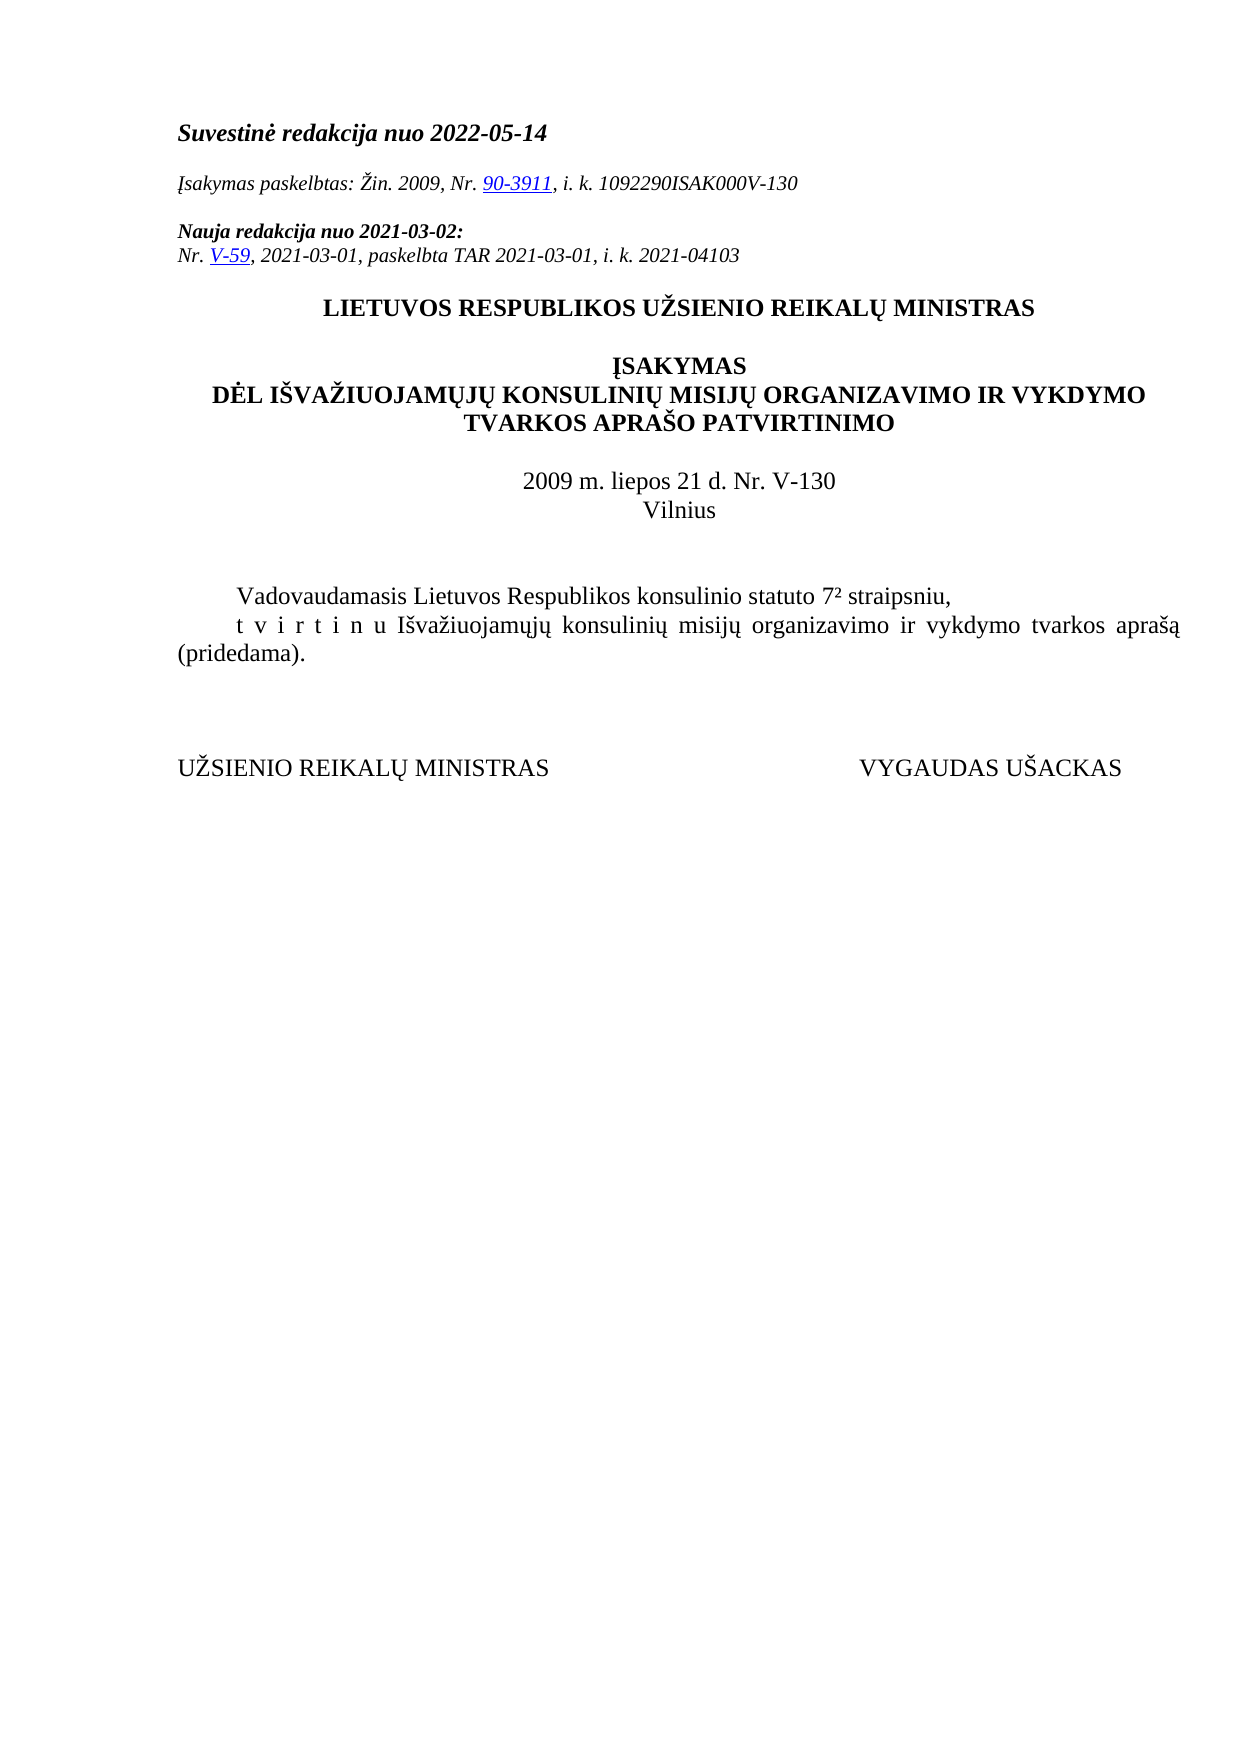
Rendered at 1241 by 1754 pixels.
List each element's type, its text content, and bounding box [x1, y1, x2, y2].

text 2009 m. liepos 21 d. Nr. V-130 [177, 466, 1181, 495]
text DĖL IŠVAŽIUOJAMŲJŲ KONSULINIŲ MISIJŲ ORGANIZAVIMO IR VYKDYMO TVARKOS APRAŠO PATVIRTINIMO [177, 380, 1181, 437]
text LIETUVOS RESPUBLIKOS UŽSIENIO REIKALŲ MINISTRAS [177, 293, 1181, 322]
text Nr. V-59, 2021-03-01, paskelbta TAR 2021-03-01, i. k. 2021-04103 [177, 243, 1181, 267]
text Užsienio reikalų ministras Vygaudas Ušackas [177, 753, 1181, 782]
text t v i r t i n u Išvažiuojamųjų konsulinių misijų organizavimo ir vykdymo tvarkos aprašą (pridedama). [177, 610, 1181, 667]
text Įsakymas paskelbtas: Žin. 2009, Nr. 90-3911, i. k. 1092290ISAK000V-130 [177, 171, 1181, 195]
text Vadovaudamasis Lietuvos Respublikos konsulinio statuto 7² straipsniu, [177, 581, 1181, 610]
text Suvestinė redakcija nuo 2022-05-14 [177, 118, 1181, 147]
text ĮSAKYMAS [177, 351, 1181, 380]
text Nauja redakcija nuo 2021-03-02: [177, 219, 1181, 243]
text Vilnius [177, 495, 1181, 523]
